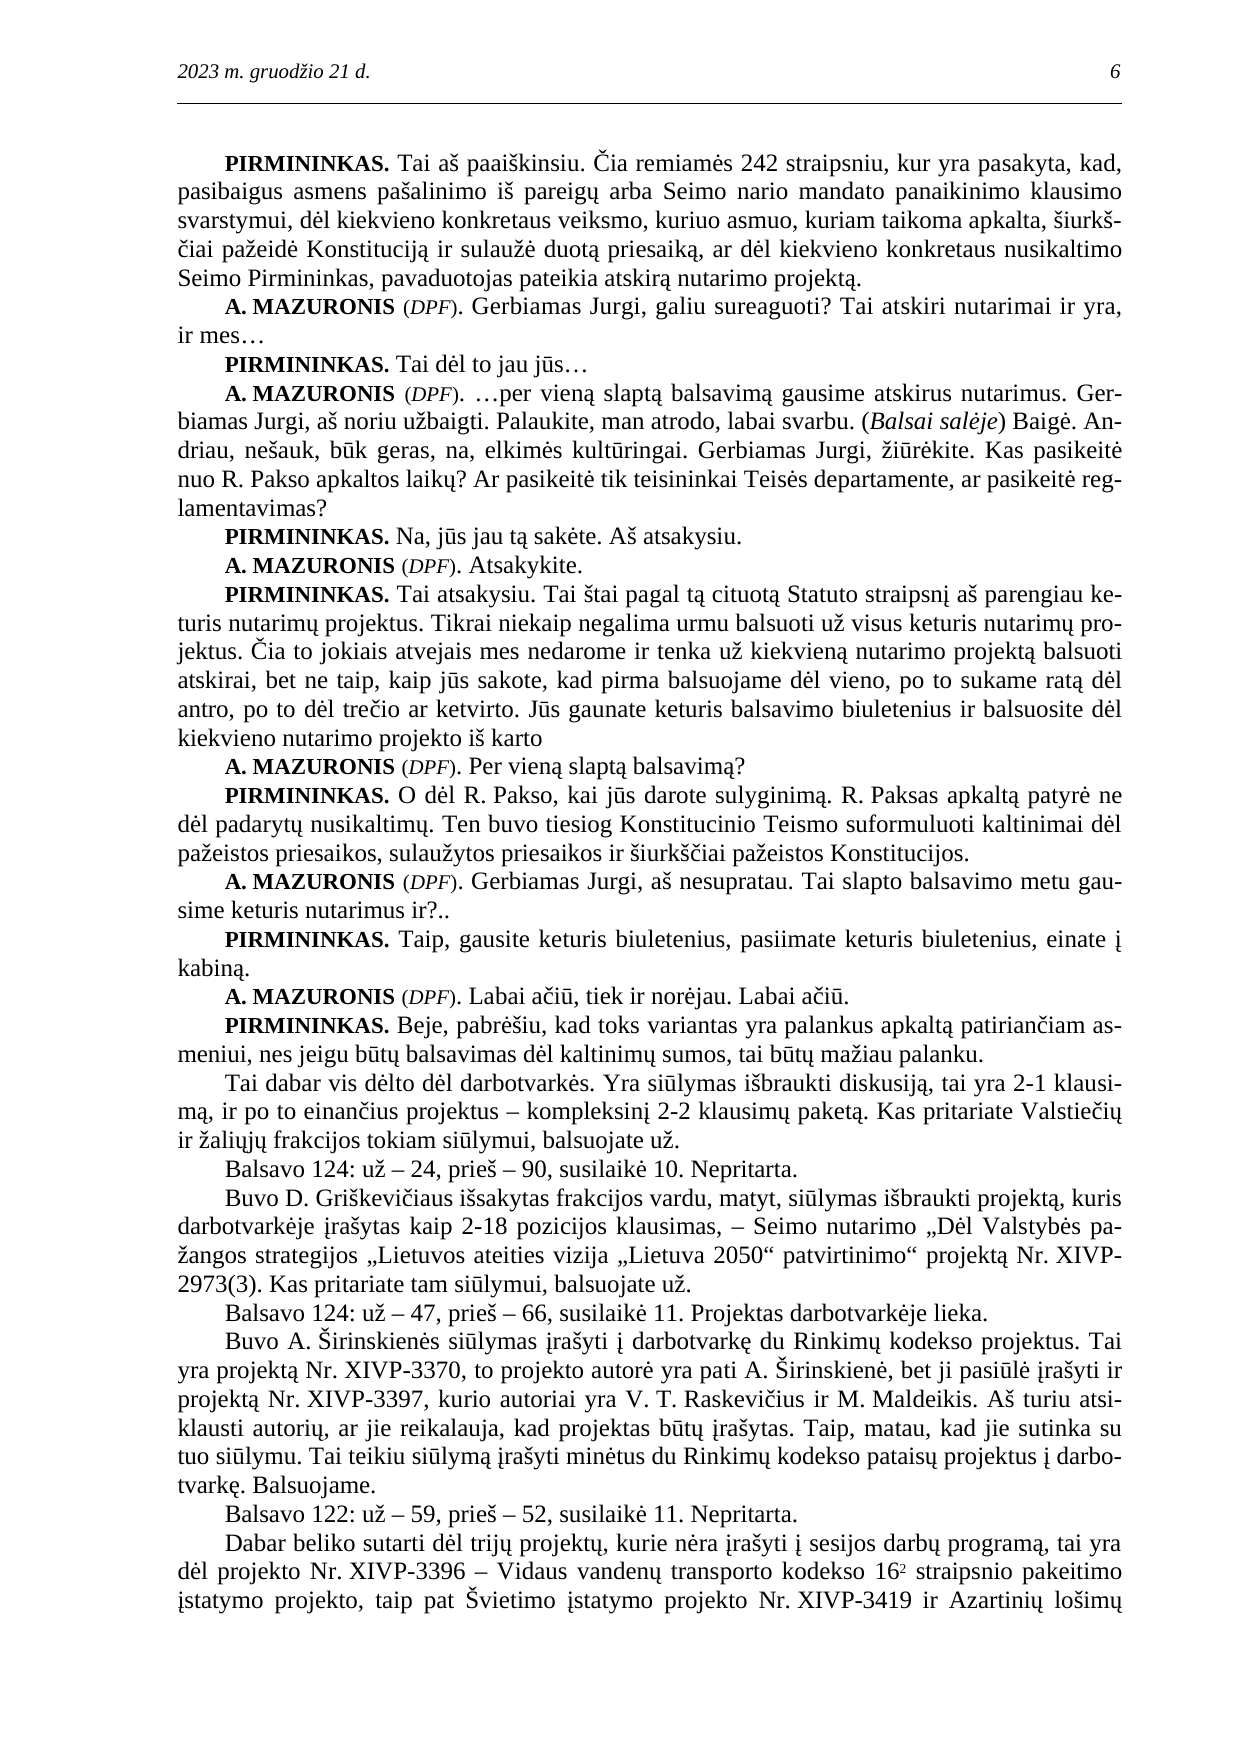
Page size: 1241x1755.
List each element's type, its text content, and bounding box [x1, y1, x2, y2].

text A. MAZURONIS (DPF). Ger­bia­mas Jur­gi, ga­liu su­re­a­guo­ti? Tai at­ski­ri nu­ta­ri­mai ir yra, ir mes… [177, 291, 1122, 349]
text Bu­vo A. Ši­rins­kie­nės siū­ly­mas įra­šy­ti į dar­bo­tvarkę du Rin­ki­mų ko­dek­so pro­jek­tus. Tai yra pro­jek­tą Nr. XIVP-3370, to pro­jek­to au­to­rė yra pa­ti A. Ši­rins­kie­nė, bet ji pa­siū­lė įra­šy­ti ir pro­jek­tą Nr. XIVP-3397, ku­rio au­to­riai yra V. T. Ras­ke­vi­čius ir M. Mal­dei­kis. Aš tu­riu at­si­klaus­ti au­to­rių, ar jie rei­ka­lau­ja, kad pro­jek­tas bū­tų įra­šy­tas. Taip, ma­tau, kad jie su­tin­ka su tuo siū­ly­mu. Tai tei­kiu siū­ly­mą įra­šy­ti mi­nė­tus du Rin­ki­mų ko­dek­so pa­tai­sų pro­jek­tus į dar­bo­tvarkę. Bal­suo­ja­me. [177, 1326, 1122, 1499]
text PIRMININKAS. Be­je, pa­brė­šiu, kad toks va­rian­tas yra pa­lan­kus ap­kal­tą pa­ti­rian­čiam as­me­niui, nes jei­gu bū­tų bal­sa­vi­mas dėl kal­ti­ni­mų su­mos, tai bū­tų ma­žiau pa­lan­ku. [177, 1010, 1122, 1068]
text PIRMININKAS. Tai at­sa­ky­siu. Tai štai pa­gal tą ci­tuo­tą Sta­tu­to straips­nį aš pa­ren­giau ke­tu­ris nu­ta­ri­mų pro­jek­tus. Tik­rai nie­kaip ne­ga­li­ma ur­mu bal­suo­ti už vi­sus ke­tu­ris nu­ta­ri­mų pro­jek­tus. Čia to jo­kiais at­ve­jais mes ne­da­ro­me ir ten­ka už kiek­vie­ną nu­ta­ri­mo pro­jek­tą bal­suo­ti at­ski­rai, bet ne taip, kaip jūs sa­ko­te, kad pir­ma bal­suo­ja­me dėl vie­no, po to su­ka­me ra­tą dėl an­tro, po to dėl tre­čio ar ket­vir­to. Jūs gau­na­te ke­tu­ris bal­sa­vi­mo biu­le­te­nius ir bal­suo­si­te dėl kiek­vie­no nu­ta­ri­mo pro­jek­to iš kar­to [177, 579, 1122, 751]
text PIRMININKAS. Tai aš pa­aiš­kin­siu. Čia re­mia­mės 242 straips­niu, kur yra pa­sa­ky­ta, kad, pa­si­bai­gus as­mens pa­ša­li­ni­mo iš pa­rei­gų ar­ba Sei­mo na­rio man­da­to pa­nai­ki­ni­mo klau­si­mo svars­ty­mui, dėl kiek­vie­no kon­kre­taus veiks­mo, ku­riuo as­muo, ku­riam tai­ko­ma ap­kal­ta, šiurkš­čiai pa­žei­dė Kon­sti­tu­ci­ją ir su­lau­žė duo­tą prie­sai­ką, ar dėl kiek­vie­no kon­kre­taus nu­si­kal­ti­mo Sei­mo Pir­mi­nin­kas, pa­va­duo­to­jas pa­tei­kia at­ski­rą nu­ta­ri­mo pro­jek­tą. [177, 148, 1122, 291]
text Tai da­bar vis dėl­to dėl dar­bo­tvarkės. Yra siū­ly­mas iš­brauk­ti dis­ku­si­ją, tai yra 2-1 klau­si­mą, ir po to ei­nan­čius pro­jek­tus – kom­plek­si­nį 2-2 klau­si­mų pa­ke­tą. Kas pri­ta­ria­te Vals­tie­čių ir ža­lių­jų frak­ci­jos to­kiam siū­ly­mui, bal­suo­ja­te už. [177, 1068, 1122, 1154]
text A. MAZURONIS (DPF). At­sa­ky­ki­te. [177, 550, 1122, 579]
text Bu­vo D. Griš­ke­vi­čiaus iš­sa­ky­tas frak­ci­jos var­du, ma­tyt, siū­ly­mas iš­brauk­ti pro­jek­tą, ku­ris dar­bo­tvarkėje įra­šy­tas kaip 2-18 po­zi­ci­jos klau­si­mas, – Sei­mo nu­ta­ri­mo „Dėl Vals­ty­bės pa­žan­gos stra­te­gi­jos „Lie­tu­vos at­ei­ties vi­zi­ja „Lie­tu­va 2050“ pa­tvir­ti­ni­mo“ pro­jek­tą Nr. XIVP-2973(3). Kas pri­ta­ria­te tam siū­ly­mui, bal­suo­ja­te už. [177, 1183, 1122, 1298]
text A. MAZURONIS (DPF). La­bai ačiū, tiek ir no­rė­jau. La­bai ačiū. [177, 981, 1122, 1010]
text A. MAZURONIS (DPF). …per vie­ną slap­tą bal­sa­vi­mą gau­si­me at­ski­rus nu­ta­ri­mus. Ger­bia­mas Jur­gi, aš no­riu už­baig­ti. Pa­lau­ki­te, man at­ro­do, la­bai svar­bu. (Bal­sai sa­lė­je) Bai­gė. An­driau, ne­šauk, būk ge­ras, na, el­ki­mės kul­tū­rin­gai. Ger­bia­mas Jur­gi, žiū­rė­ki­te. Kas pa­si­kei­tė nuo R. Pa­kso ap­kal­tos lai­kų? Ar pa­si­kei­tė tik tei­si­nin­kai Tei­sės de­par­ta­men­te, ar pa­si­kei­tė reg­la­men­ta­vi­mas? [177, 378, 1122, 521]
text PIRMININKAS. Tai dėl to jau jūs… [177, 349, 1122, 378]
text A. MAZURONIS (DPF). Ger­bia­mas Jur­gi, aš ne­su­pra­tau. Tai slap­to bal­sa­vi­mo me­tu gau­si­me ke­tu­ris nu­ta­ri­mus ir?.. [177, 866, 1122, 924]
text PIRMININKAS. Taip, gau­si­te ke­tu­ris biu­le­te­nius, pa­si­i­ma­te ke­tu­ris biu­le­te­nius, ei­na­te į ka­bi­ną. [177, 924, 1122, 981]
text Bal­sa­vo 124: už – 47, prieš – 66, su­si­lai­kė 11. Pro­jek­tas dar­bo­tvarkėje lie­ka. [177, 1298, 1122, 1326]
text A. MAZURONIS (DPF). Per vie­ną slap­tą bal­sa­vi­mą? [177, 751, 1122, 780]
text Da­bar be­li­ko su­tar­ti dėl tri­jų pro­jek­tų, ku­rie nė­ra įra­šy­ti į se­si­jos dar­bų pro­gra­mą, tai yra dėl pro­jek­to Nr. XIVP-3396 – Vi­daus van­de­nų trans­por­to ko­dek­so 162 straips­nio pa­kei­ti­mo įsta­ty­mo pro­jek­to, taip pat Švie­ti­mo įsta­ty­mo pro­jek­to Nr. XIVP-3419 ir Azar­ti­nių lo­ši­mų [177, 1528, 1122, 1614]
text Bal­sa­vo 122: už – 59, prieš – 52, su­si­lai­kė 11. Ne­pri­tar­ta. [177, 1499, 1122, 1528]
text PIRMININKAS. Na, jūs jau tą sa­kė­te. Aš at­sa­ky­siu. [177, 521, 1122, 550]
text PIRMININKAS. O dėl R. Pa­kso, kai jūs da­ro­te su­ly­gi­ni­mą. R. Pa­ksas ap­kal­tą pa­ty­rė ne dėl pa­da­ry­tų nu­si­kal­ti­mų. Ten bu­vo tie­siog Kon­sti­tu­ci­nio Teis­mo su­for­mu­luo­ti kal­ti­ni­mai dėl pa­žeis­tos prie­sai­kos, su­lau­žy­tos prie­sai­kos ir šiurkš­čiai pa­žeis­tos Kon­sti­tu­ci­jos. [177, 780, 1122, 866]
text Bal­sa­vo 124: už – 24, prieš – 90, su­si­lai­kė 10. Ne­pri­tar­ta. [177, 1154, 1122, 1183]
